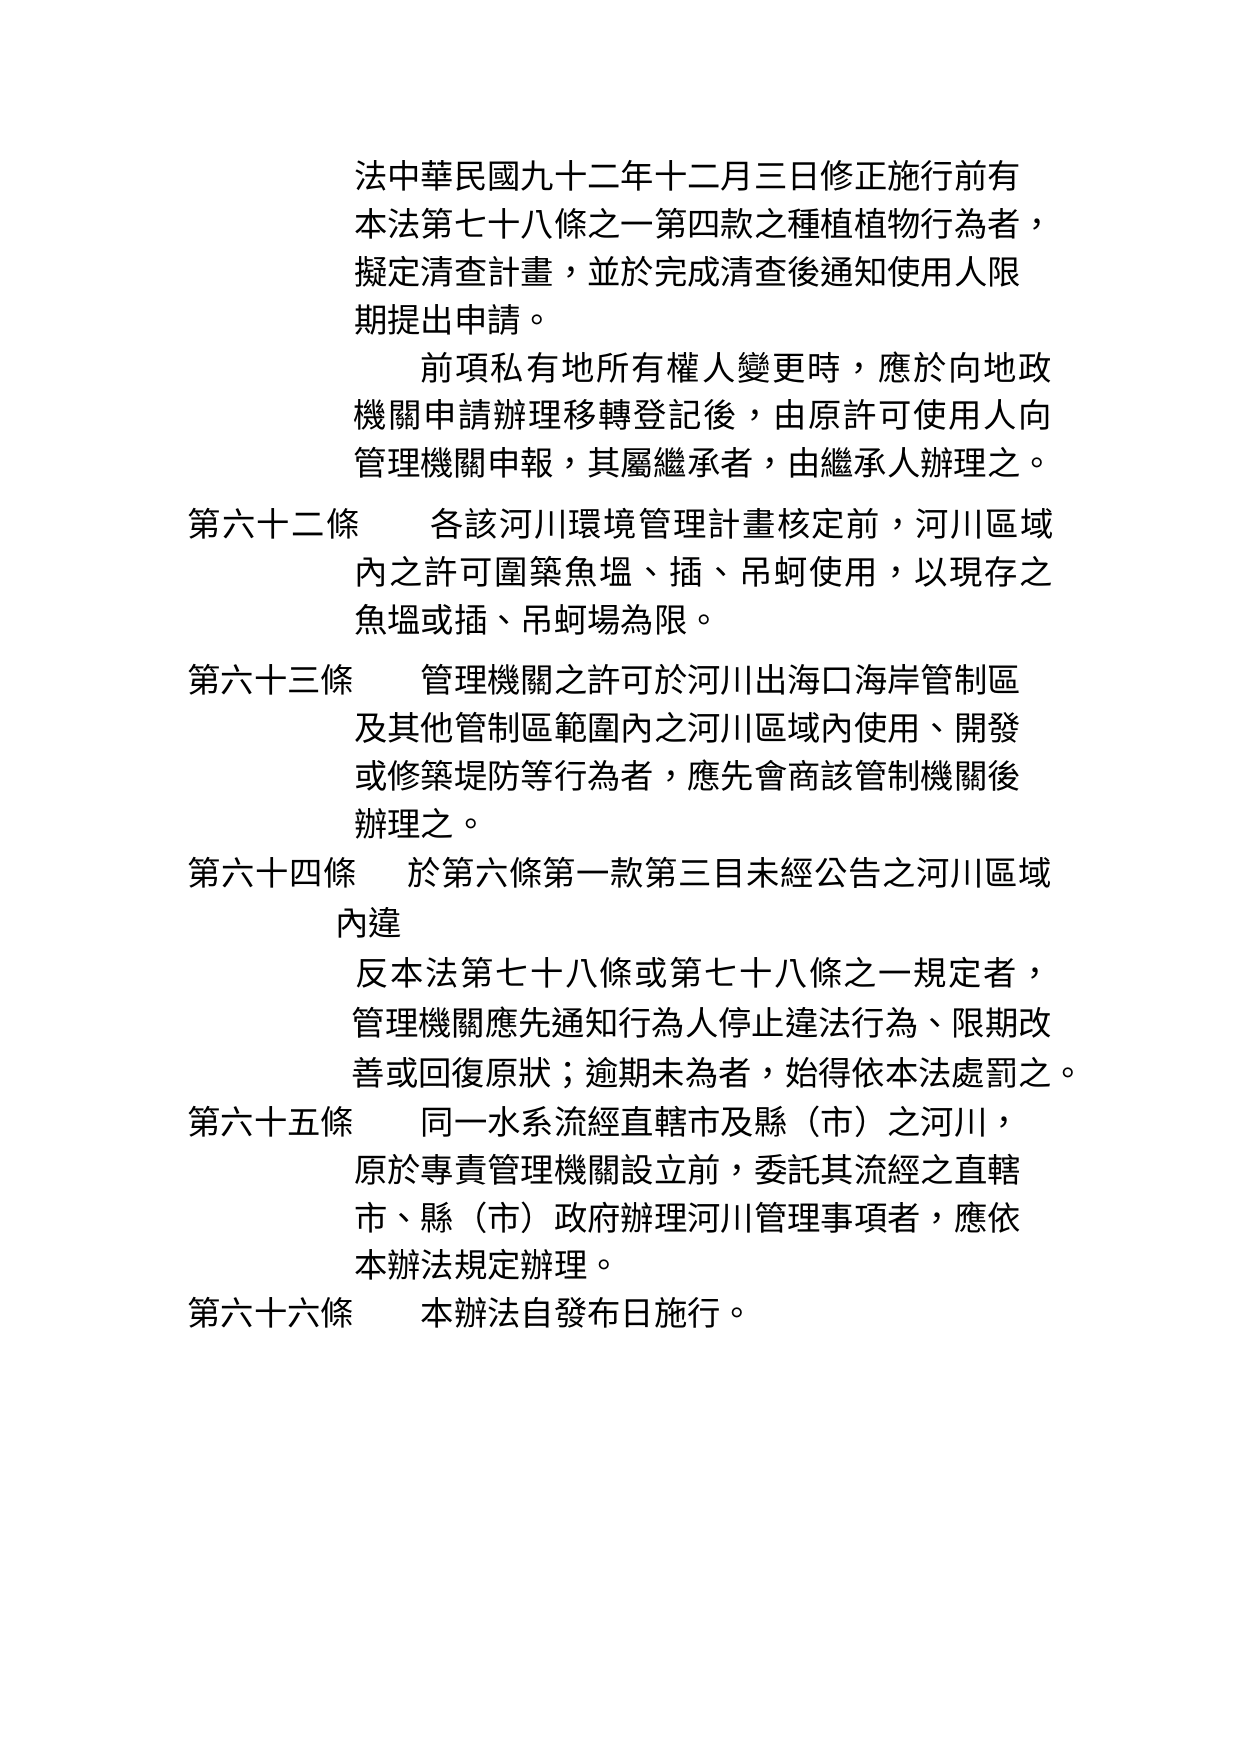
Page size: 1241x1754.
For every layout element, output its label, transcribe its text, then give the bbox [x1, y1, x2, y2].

text 第六十二條 各該河川環境管理計畫核定前，河川區域內之許可圍築魚塭、插、吊蚵使用，以現存之魚塭或插、吊蚵場為限。 [187, 498, 1053, 642]
text 前項私有地所有權人變更時，應於向地政機關申請辦理移轉登記後，由原許可使用人向管理機關申報，其屬繼承者，由繼承人辦理之。 [353, 342, 1053, 485]
text 第六十六條 本辦法自發布日施行。 [187, 1287, 1053, 1335]
text 反本法第七十八條或第七十八條之一規定者，管理機關應先通知行為人停止違法行為、限期改善或回復原狀；逾期未為者，始得依本法處罰之。 [352, 946, 1053, 1096]
text 第六十五條 同一水系流經直轄市及縣（市）之河川，原於專責管理機關設立前，委託其流經之直轄市、縣（市）政府辦理河川管理事項者，應依本辦法規定辦理。 [187, 1096, 1053, 1287]
text 第六十三條 管理機關之許可於河川出海口海岸管制區及其他管制區範圍內之河川區域內使用、開發或修築堤防等行為者，應先會商該管制機關後辦理之。 [187, 654, 1053, 846]
text 第六十四條 於第六條第一款第三目未經公告之河川區域內違 [187, 846, 1053, 946]
text 法中華民國九十二年十二月三日修正施行前有本法第七十八條之一第四款之種植植物行為者，擬定清查計畫，並於完成清查後通知使用人限期提出申請。 [187, 150, 1053, 342]
